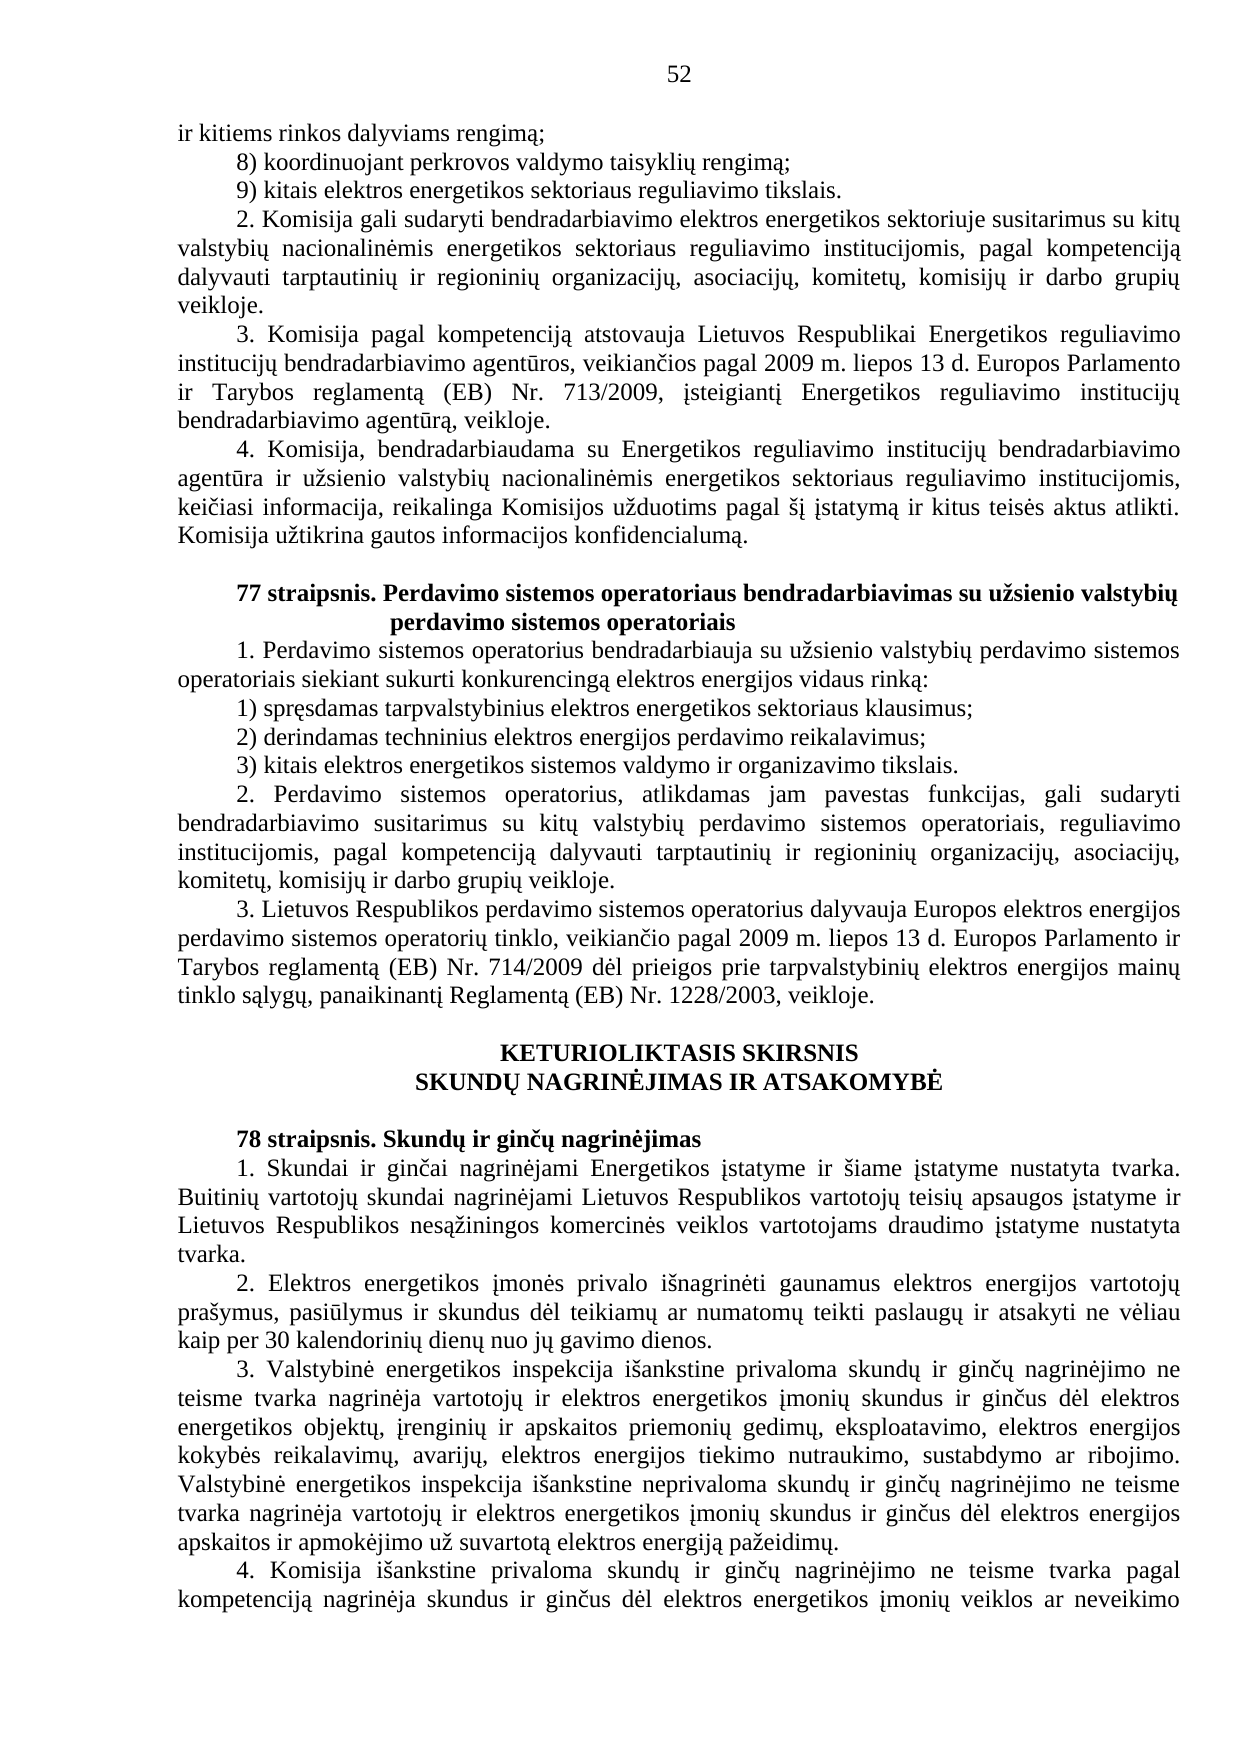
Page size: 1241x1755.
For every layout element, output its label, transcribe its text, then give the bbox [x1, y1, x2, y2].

text 3. Lietuvos Respublikos perdavimo sistemos operatorius dalyvauja Europos elektros energijos perdavimo sistemos operatorių tinklo, veikiančio pagal 2009 m. liepos 13 d. Europos Parlamento ir Tarybos reglamentą (EB) Nr. 714/2009 dėl prieigos prie tarpvalstybinių elektros energijos mainų tinklo sąlygų, panaikinantį Reglamentą (EB) Nr. 1228/2003, veikloje. [177, 894, 1181, 1009]
text 8) koordinuojant perkrovos valdymo taisyklių rengimą; [177, 147, 1181, 176]
text 3) kitais elektros energetikos sistemos valdymo ir organizavimo tikslais. [177, 751, 1181, 779]
text 4. Komisija išankstine privaloma skundų ir ginčų nagrinėjimo ne teisme tvarka pagal kompetenciją nagrinėja skundus ir ginčus dėl elektros energetikos įmonių veiklos ar neveikimo [177, 1556, 1181, 1613]
text 2. Komisija gali sudaryti bendradarbiavimo elektros energetikos sektoriuje susitarimus su kitų valstybių nacionalinėmis energetikos sektoriaus reguliavimo institucijomis, pagal kompetenciją dalyvauti tarptautinių ir regioninių organizacijų, asociacijų, komitetų, komisijų ir darbo grupių veikloje. [177, 204, 1181, 319]
text 9) kitais elektros energetikos sektoriaus reguliavimo tikslais. [177, 176, 1181, 204]
text 3. Komisija pagal kompetenciją atstovauja Lietuvos Respublikai Energetikos reguliavimo institucijų bendradarbiavimo agentūros, veikiančios pagal 2009 m. liepos 13 d. Europos Parlamento ir Tarybos reglamentą (EB) Nr. 713/2009, įsteigiantį Energetikos reguliavimo institucijų bendradarbiavimo agentūrą, veikloje. [177, 319, 1181, 434]
text 1. Skundai ir ginčai nagrinėjami Energetikos įstatyme ir šiame įstatyme nustatyta tvarka. Buitinių vartotojų skundai nagrinėjami Lietuvos Respublikos vartotojų teisių apsaugos įstatyme ir Lietuvos Respublikos nesąžiningos komercinės veiklos vartotojams draudimo įstatyme nustatyta tvarka. [177, 1153, 1181, 1268]
text 2) derindamas techninius elektros energijos perdavimo reikalavimus; [177, 722, 1181, 751]
text 2. Elektros energetikos įmonės privalo išnagrinėti gaunamus elektros energijos vartotojų prašymus, pasiūlymus ir skundus dėl teikiamų ar numatomų teikti paslaugų ir atsakyti ne vėliau kaip per 30 kalendorinių dienų nuo jų gavimo dienos. [177, 1268, 1181, 1354]
text 2. Perdavimo sistemos operatorius, atlikdamas jam pavestas funkcijas, gali sudaryti bendradarbiavimo susitarimus su kitų valstybių perdavimo sistemos operatoriais, reguliavimo institucijomis, pagal kompetenciją dalyvauti tarptautinių ir regioninių organizacijų, asociacijų, komitetų, komisijų ir darbo grupių veikloje. [177, 779, 1181, 894]
text 1) spręsdamas tarpvalstybinius elektros energetikos sektoriaus klausimus; [177, 693, 1181, 722]
text 4. Komisija, bendradarbiaudama su Energetikos reguliavimo institucijų bendradarbiavimo agentūra ir užsienio valstybių nacionalinėmis energetikos sektoriaus reguliavimo institucijomis, keičiasi informacija, reikalinga Komisijos užduotims pagal šį įstatymą ir kitus teisės aktus atlikti. Komisija užtikrina gautos informacijos konfidencialumą. [177, 434, 1181, 549]
text 1. Perdavimo sistemos operatorius bendradarbiauja su užsienio valstybių perdavimo sistemos operatoriais siekiant sukurti konkurencingą elektros energijos vidaus rinką: [177, 636, 1181, 693]
text 77 straipsnis. Perdavimo sistemos operatoriaus bendradarbiavimas su užsienio valstybių perdavimo sistemos operatoriais [236, 578, 1181, 636]
text KETURIOLIKTASIS SKIRSNIS [177, 1038, 1181, 1067]
text 3. Valstybinė energetikos inspekcija išankstine privaloma skundų ir ginčų nagrinėjimo ne teisme tvarka nagrinėja vartotojų ir elektros energetikos įmonių skundus ir ginčus dėl elektros energetikos objektų, įrenginių ir apskaitos priemonių gedimų, eksploatavimo, elektros energijos kokybės reikalavimų, avarijų, elektros energijos tiekimo nutraukimo, sustabdymo ar ribojimo. Valstybinė energetikos inspekcija išankstine neprivaloma skundų ir ginčų nagrinėjimo ne teisme tvarka nagrinėja vartotojų ir elektros energetikos įmonių skundus ir ginčus dėl elektros energijos apskaitos ir apmokėjimo už suvartotą elektros energiją pažeidimų. [177, 1354, 1181, 1556]
text 78 straipsnis. Skundų ir ginčų nagrinėjimas [177, 1124, 1181, 1153]
text SKUNDŲ NAGRINĖJIMAS IR ATSAKOMYBĖ [177, 1067, 1181, 1096]
text ir kitiems rinkos dalyviams rengimą; [177, 118, 1181, 147]
